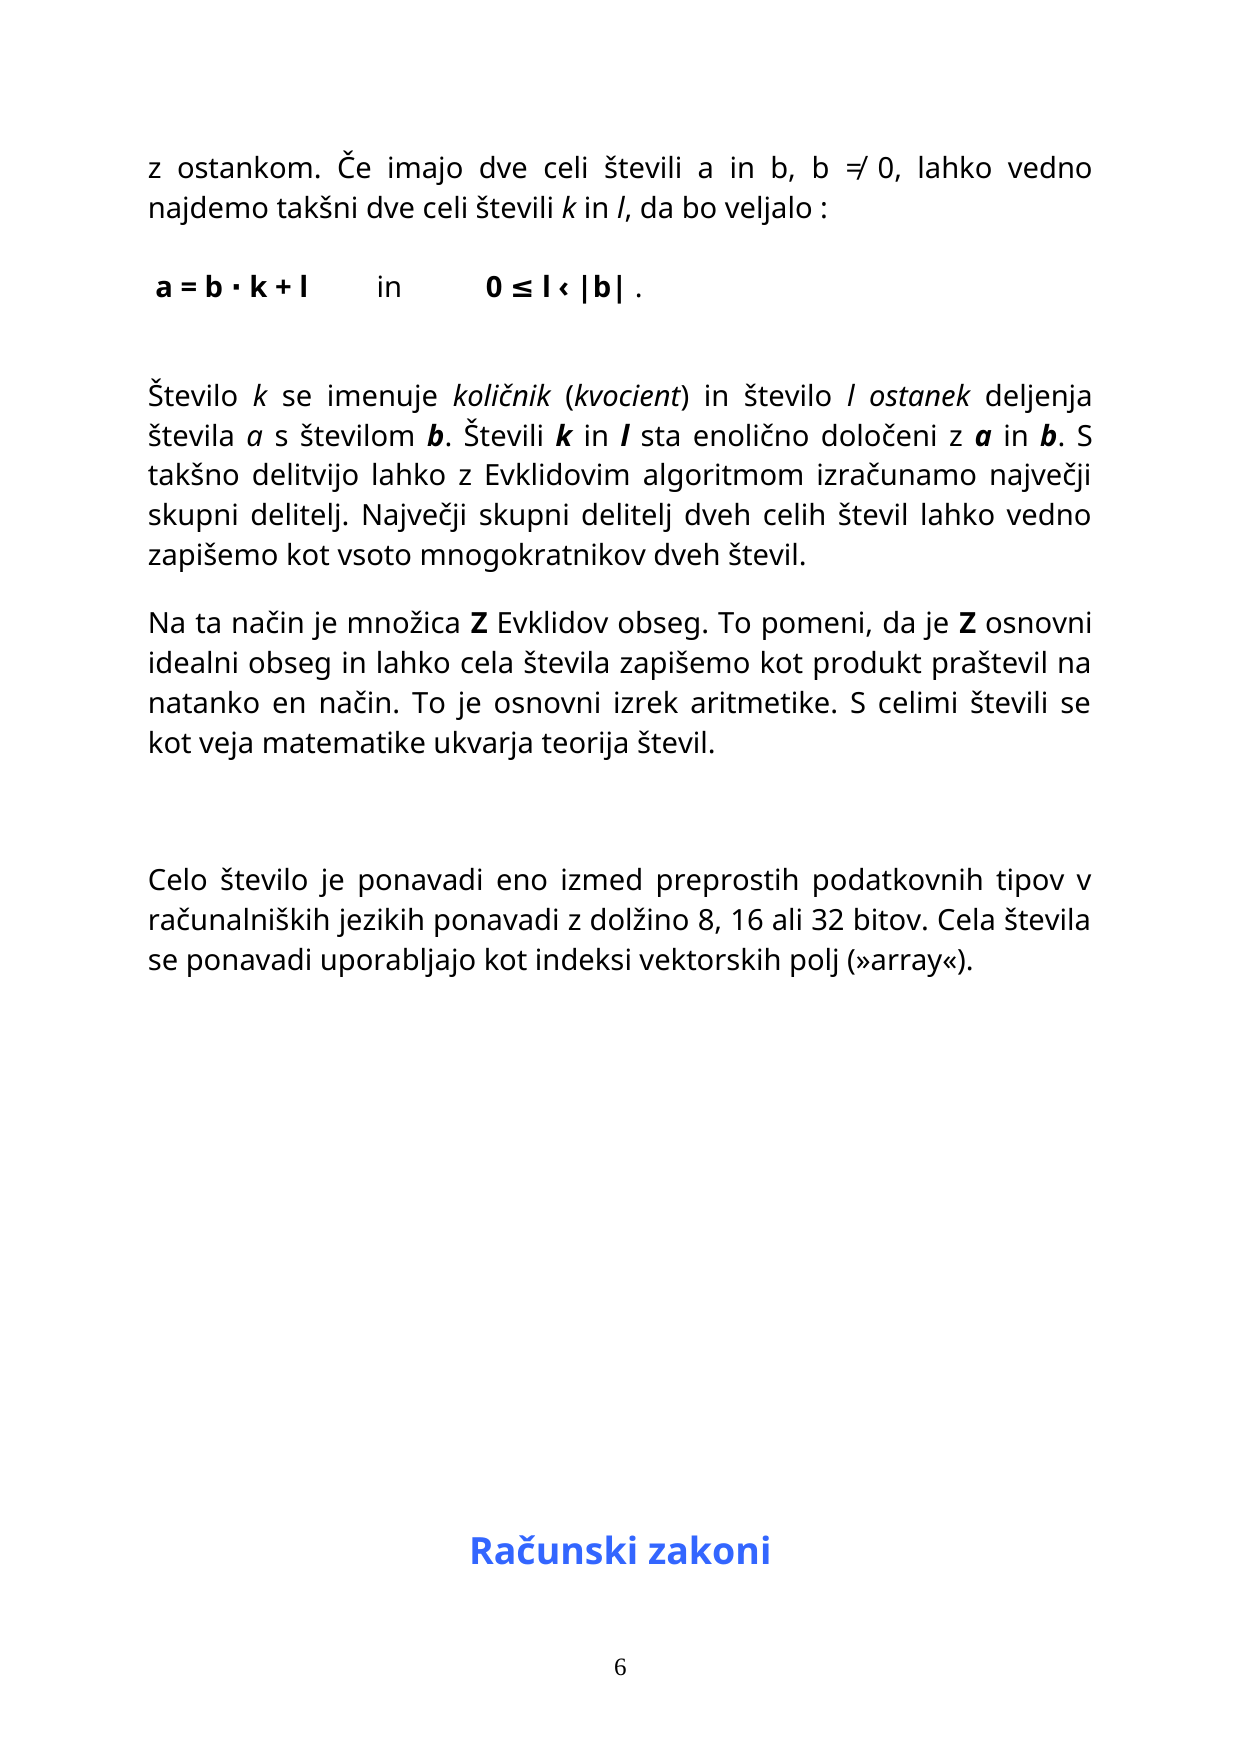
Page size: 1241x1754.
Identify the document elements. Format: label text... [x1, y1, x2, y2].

text Na ta način je množica Z Evklidov obseg. To pomeni, da je Z osnovni idealni obseg in lahko cela števila zapišemo kot produkt praštevil na natanko en način. To je osnovni izrek aritmetike. S celimi števili se kot veja matematike ukvarja teorija števil. [148, 603, 1093, 762]
text Celo število je ponavadi eno izmed preprostih podatkovnih tipov v računalniških jezikih ponavadi z dolžino 8, 16 ali 32 bitov. Cela števila se ponavadi uporabljajo kot indeksi vektorskih polj (»array«). [148, 859, 1093, 979]
text Število k se imenuje količnik (kvocient) in število l ostanek deljenja števila a s številom b. Števili k in l sta enolično določeni z a in b. S takšno delitvijo lahko z Evklidovim algoritmom izračunamo največji skupni delitelj. Največji skupni delitelj dveh celih števil lahko vedno zapišemo kot vsoto mnogokratnikov dveh števil. [148, 375, 1093, 574]
text a = b ∙ k + l in 0 ≤ l ‹ |b| . [148, 267, 1093, 306]
text z ostankom. Če imajo dve celi števili a in b, b ≠ 0, lahko vedno najdemo takšni dve celi števili k in l, da bo veljalo : [148, 148, 1093, 227]
text Računski zakoni [148, 1524, 1093, 1575]
